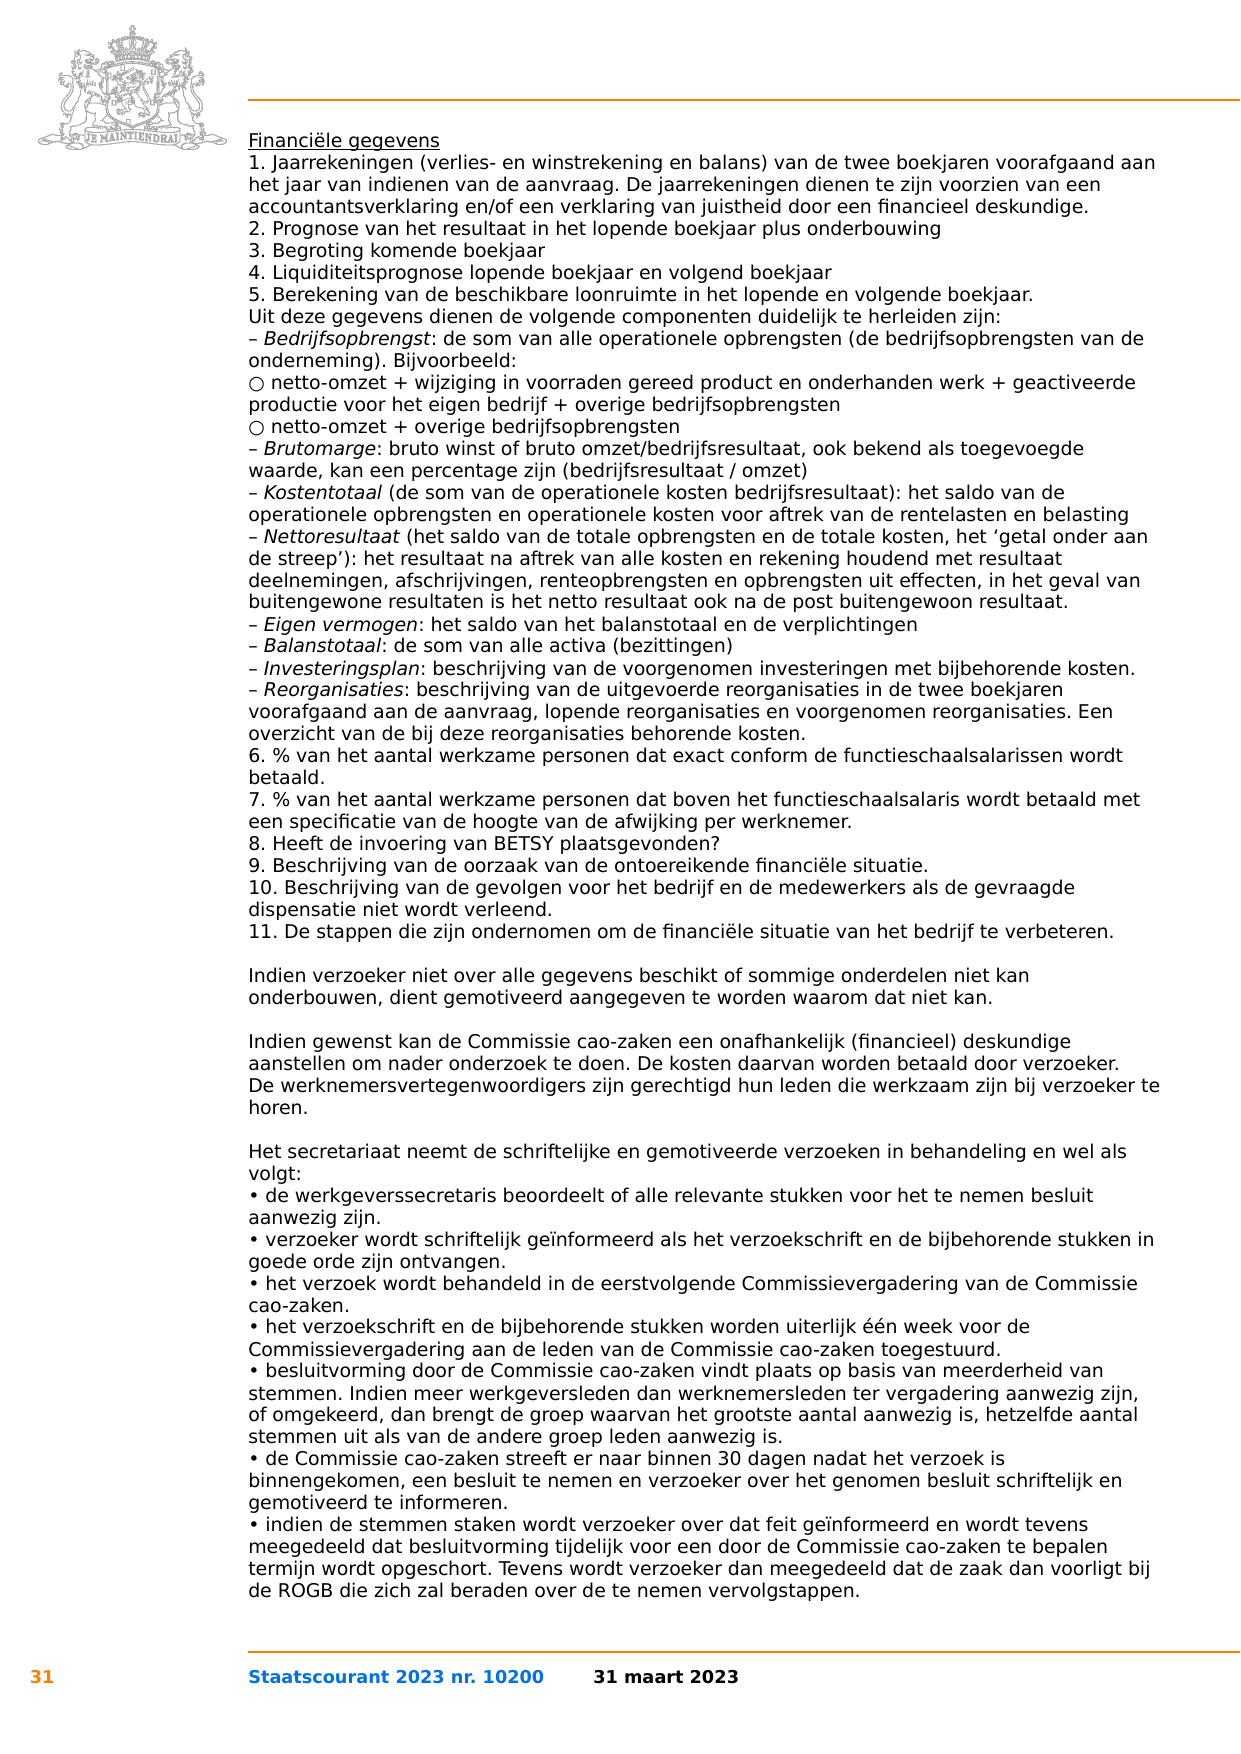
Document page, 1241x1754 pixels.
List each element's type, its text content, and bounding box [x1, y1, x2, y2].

text 9. Beschrijving van de oorzaak van de ontoereikende financiële situatie. [248, 855, 1163, 877]
text – Eigen vermogen: het saldo van het balanstotaal en de verplichtingen [248, 613, 1163, 635]
text 6. % van het aantal werkzame personen dat exact conform de functieschaalsalarissen wordt betaald. [248, 745, 1163, 789]
text 5. Berekening van de beschikbare loonruimte in het lopende en volgende boekjaar. [248, 284, 1163, 306]
text ○ netto-omzet + overige bedrijfsopbrengsten [248, 416, 1163, 438]
text 11. De stappen die zijn ondernomen om de financiële situatie van het bedrijf te verbeteren. [248, 921, 1163, 943]
text Indien gewenst kan de Commissie cao-zaken een onafhankelijk (financieel) deskundige aanstellen om nader onderzoek te doen. De kosten daarvan worden betaald door verzoeker. [248, 1031, 1163, 1075]
text 4. Liquiditeitsprognose lopende boekjaar en volgend boekjaar [248, 262, 1163, 284]
text • het verzoek wordt behandeld in de eerstvolgende Commissievergadering van de Commissie cao-zaken. [248, 1272, 1163, 1316]
text • indien de stemmen staken wordt verzoeker over dat feit geïnformeerd en wordt tevens meegedeeld dat besluitvorming tijdelijk voor een door de Commissie cao-zaken te bepalen termijn wordt opgeschort. Tevens wordt verzoeker dan meegedeeld dat de zaak dan voorligt bij de ROGB die zich zal beraden over de te nemen vervolgstappen. [248, 1514, 1163, 1602]
text 7. % van het aantal werkzame personen dat boven het functieschaalsalaris wordt betaald met een specificatie van de hoogte van de afwijking per werknemer. [248, 789, 1163, 833]
text – Balanstotaal: de som van alle activa (bezittingen) [248, 635, 1163, 657]
text ○ netto-omzet + wijziging in voorraden gereed product en onderhanden werk + geactiveerde productie voor het eigen bedrijf + overige bedrijfsopbrengsten [248, 372, 1163, 416]
text 8. Heeft de invoering van BETSY plaatsgevonden? [248, 833, 1163, 855]
text – Nettoresultaat (het saldo van de totale opbrengsten en de totale kosten, het ‘getal onder aan de streep’): het resultaat na aftrek van alle kosten en rekening houdend met resultaat deelnemingen, afschrijvingen, renteopbrengsten en opbrengsten uit effecten, in het geval van buitengewone resultaten is het netto resultaat ook na de post buitengewoon resultaat. [248, 526, 1163, 613]
text – Investeringsplan: beschrijving van de voorgenomen investeringen met bijbehorende kosten. [248, 657, 1163, 679]
text • besluitvorming door de Commissie cao-zaken vindt plaats op basis van meerderheid van stemmen. Indien meer werkgeversleden dan werknemersleden ter vergadering aanwezig zijn, of omgekeerd, dan brengt de groep waarvan het grootste aantal aanwezig is, hetzelfde aantal stemmen uit als van de andere groep leden aanwezig is. [248, 1360, 1163, 1448]
picture [38, 25, 227, 150]
text Het secretariaat neemt de schriftelijke en gemotiveerde verzoeken in behandeling en wel als volgt: [248, 1141, 1163, 1184]
text 1. Jaarrekeningen (verlies- en winstrekening en balans) van de twee boekjaren voorafgaand aan het jaar van indienen van de aanvraag. De jaarrekeningen dienen te zijn voorzien van een accountantsverklaring en/of een verklaring van juistheid door een financieel deskundige. [248, 152, 1163, 218]
text – Kostentotaal (de som van de operationele kosten bedrijfsresultaat): het saldo van de operationele opbrengsten en operationele kosten voor aftrek van de rentelasten en belasting [248, 482, 1163, 526]
text Indien verzoeker niet over alle gegevens beschikt of sommige onderdelen niet kan onderbouwen, dient gemotiveerd aangegeven te worden waarom dat niet kan. [248, 965, 1163, 1009]
text • de Commissie cao-zaken streeft er naar binnen 30 dagen nadat het verzoek is binnengekomen, een besluit te nemen en verzoeker over het genomen besluit schriftelijk en gemotiveerd te informeren. [248, 1448, 1163, 1514]
text – Reorganisaties: beschrijving van de uitgevoerde reorganisaties in de twee boekjaren voorafgaand aan de aanvraag, lopende reorganisaties en voorgenomen reorganisaties. Een overzicht van de bij deze reorganisaties behorende kosten. [248, 679, 1163, 745]
text 2. Prognose van het resultaat in het lopende boekjaar plus onderbouwing [248, 218, 1163, 240]
text • de werkgeverssecretaris beoordeelt of alle relevante stukken voor het te nemen besluit aanwezig zijn. [248, 1184, 1163, 1228]
text De werknemersvertegenwoordigers zijn gerechtigd hun leden die werkzaam zijn bij verzoeker te horen. [248, 1075, 1163, 1119]
text – Bedrijfsopbrengst: de som van alle operationele opbrengsten (de bedrijfsopbrengsten van de onderneming). Bijvoorbeeld: [248, 328, 1163, 372]
text 3. Begroting komende boekjaar [248, 240, 1163, 262]
text Uit deze gegevens dienen de volgende componenten duidelijk te herleiden zijn: [248, 306, 1163, 328]
text Financiële gegevens [248, 130, 1163, 152]
text • verzoeker wordt schriftelijk geïnformeerd als het verzoekschrift en de bijbehorende stukken in goede orde zijn ontvangen. [248, 1228, 1163, 1272]
text 10. Beschrijving van de gevolgen voor het bedrijf en de medewerkers als de gevraagde dispensatie niet wordt verleend. [248, 877, 1163, 921]
text – Brutomarge: bruto winst of bruto omzet/bedrijfsresultaat, ook bekend als toegevoegde waarde, kan een percentage zijn (bedrijfsresultaat / omzet) [248, 438, 1163, 482]
text • het verzoekschrift en de bijbehorende stukken worden uiterlijk één week voor de Commissievergadering aan de leden van de Commissie cao-zaken toegestuurd. [248, 1316, 1163, 1360]
